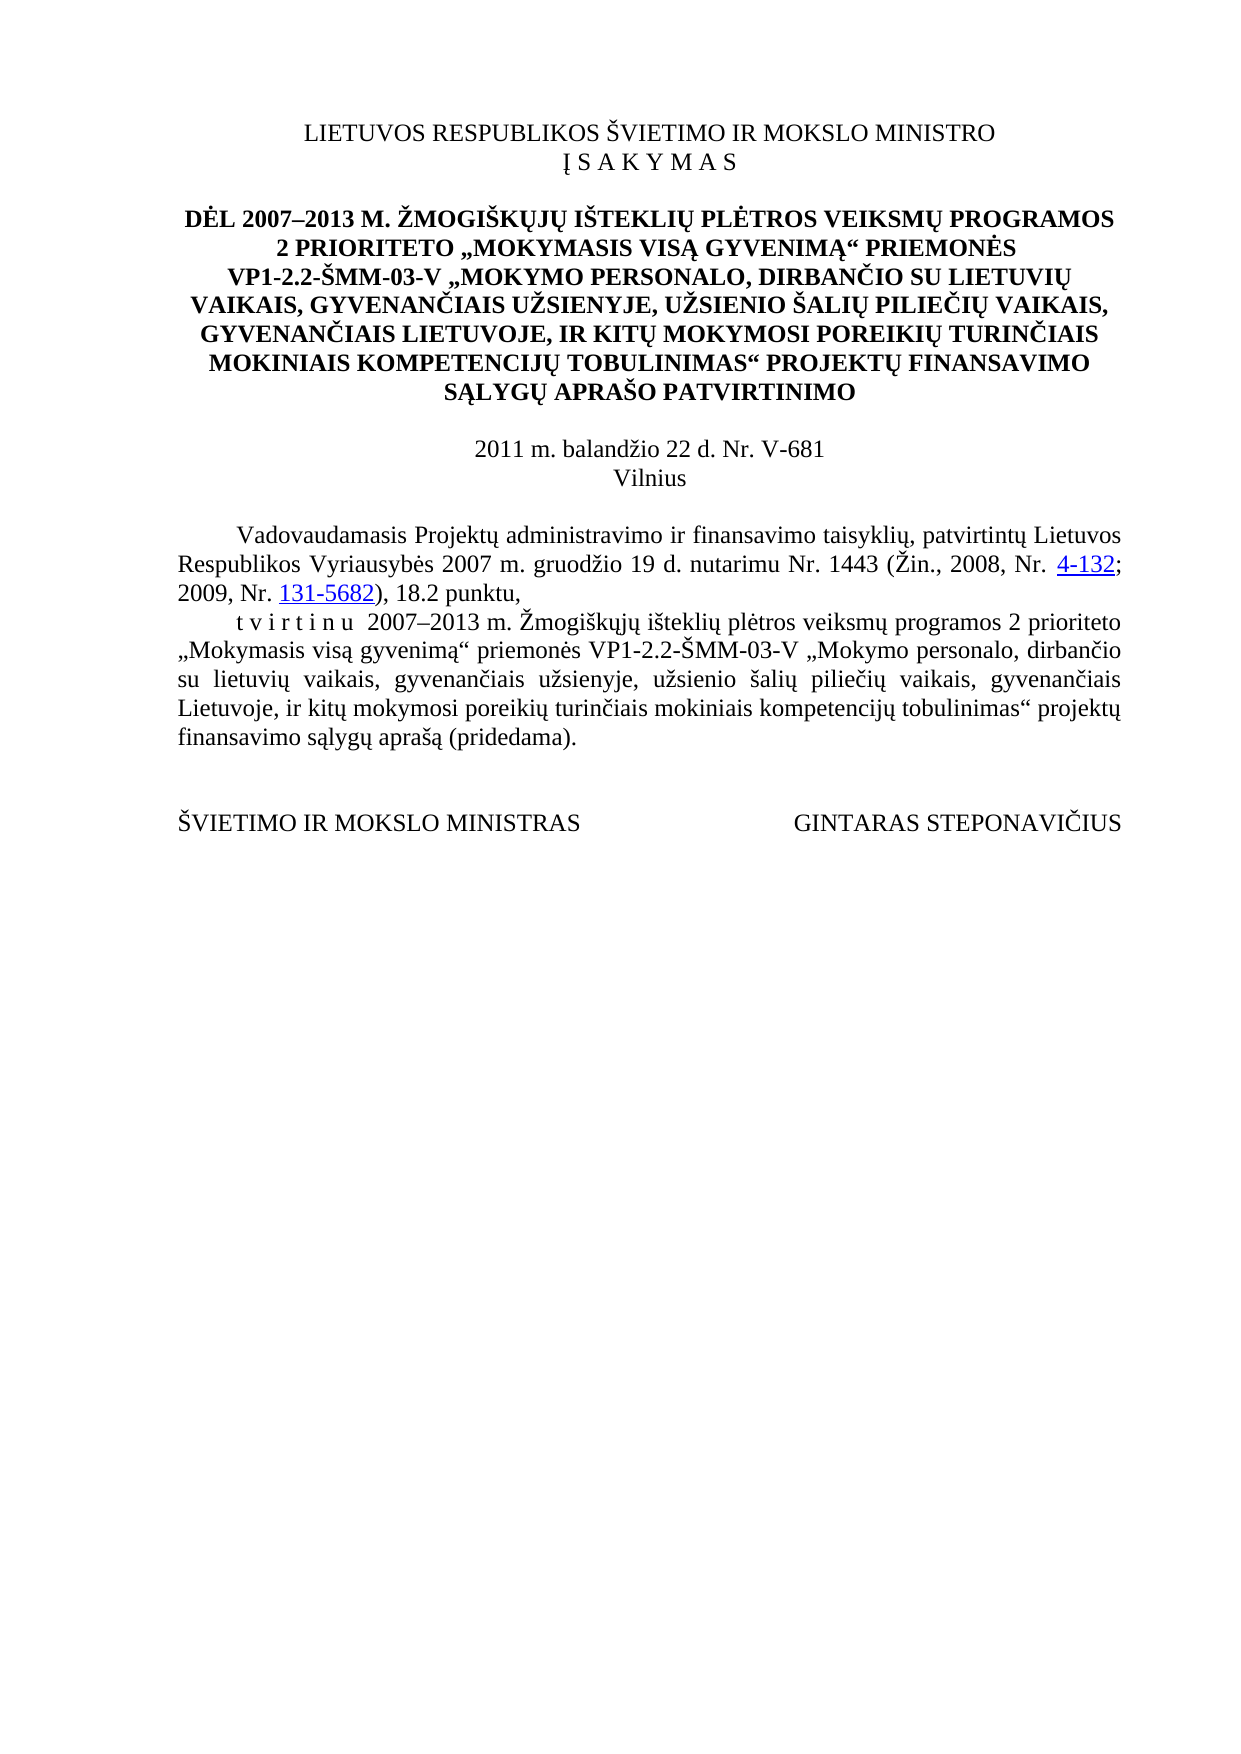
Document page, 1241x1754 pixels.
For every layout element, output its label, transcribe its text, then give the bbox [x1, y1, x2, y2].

text DĖL 2007–2013 M. ŽMOGIŠKŲJŲ IŠTEKLIŲ PLĖTROS VEIKSMŲ PROGRAMOS 2 PRIORITETO „MOKYMASIS VISĄ GYVENIMĄ“ PRIEMONĖS VP1-2.2-ŠMM-03-V „MOKYMO PERSONALO, DIRBANČIO SU LIETUVIŲ VAIKAIS, GYVENANČIAIS UŽSIENYJE, UŽSIENIO ŠALIŲ PILIEČIŲ VAIKAIS, GYVENANČIAIS LIETUVOJE, IR KITŲ MOKYMOSI POREIKIŲ TURINČIAIS MOKINIAIS KOMPETENCIJŲ TOBULINIMAS“ PROJEKTŲ FINANSAVIMO SĄLYGŲ APRAŠO PATVIRTINIMO [177, 204, 1122, 406]
text ĮSAKYMAS [177, 147, 1122, 176]
text Vilnius [177, 463, 1122, 492]
text 2011 m. balandžio 22 d. Nr. V-681 [177, 434, 1122, 463]
text Vadovaudamasis Projektų administravimo ir finansavimo taisyklių, patvirtintų Lietuvos Respublikos Vyriausybės 2007 m. gruodžio 19 d. nutarimu Nr. 1443 (Žin., 2008, Nr. 4-132; 2009, Nr. 131-5682), 18.2 punktu, [177, 521, 1122, 607]
text LIETUVOS RESPUBLIKOS ŠVIETIMO IR MOKSLO MINISTRO [177, 118, 1122, 147]
text Švietimo ir mokslo ministras Gintaras Steponavičius [177, 808, 1122, 837]
text tvirtinu 2007–2013 m. Žmogiškųjų išteklių plėtros veiksmų programos 2 prioriteto „Mokymasis visą gyvenimą“ priemonės VP1-2.2-ŠMM-03-V „Mokymo personalo, dirbančio su lietuvių vaikais, gyvenančiais užsienyje, užsienio šalių piliečių vaikais, gyvenančiais Lietuvoje, ir kitų mokymosi poreikių turinčiais mokiniais kompetencijų tobulinimas“ projektų finansavimo sąlygų aprašą (pridedama). [177, 607, 1122, 751]
